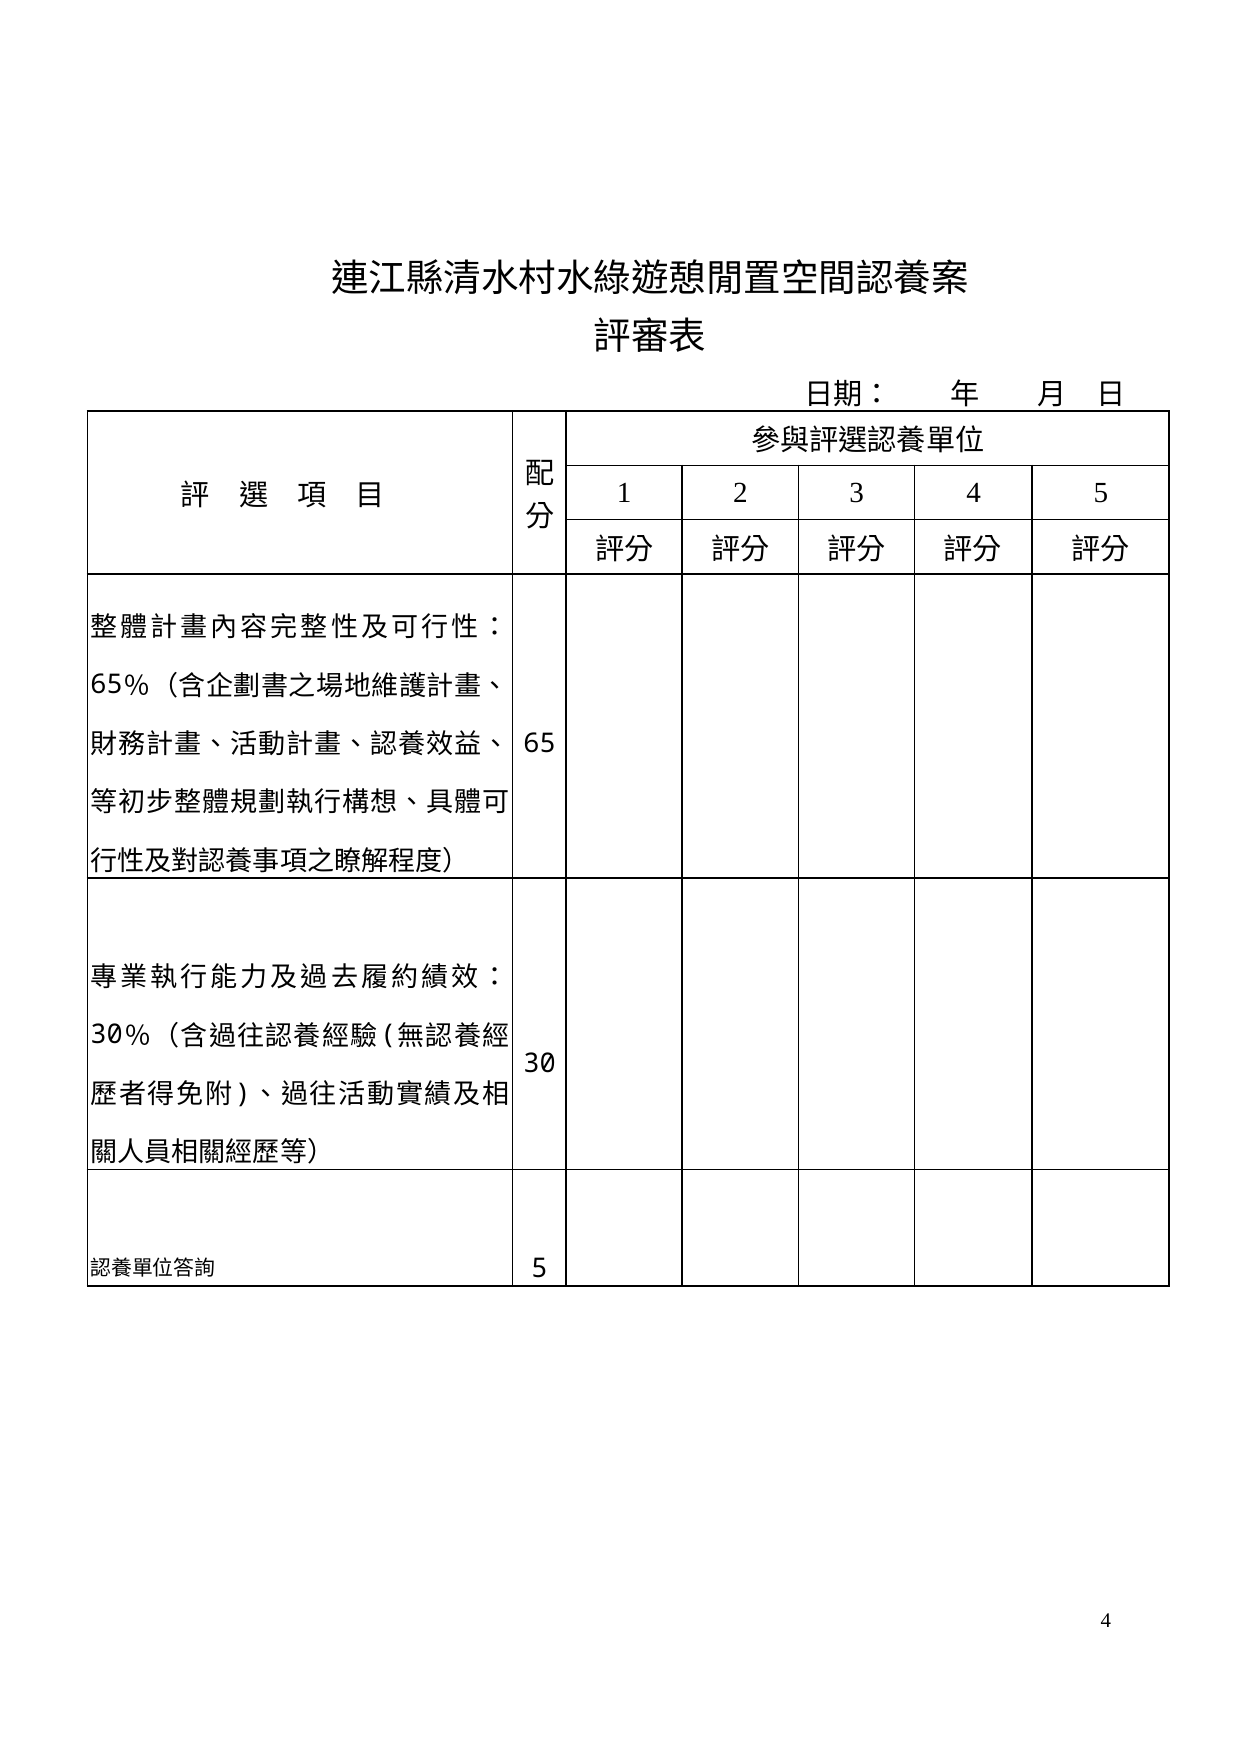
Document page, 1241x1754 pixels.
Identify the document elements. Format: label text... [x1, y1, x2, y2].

table_header 配分 [513, 412, 565, 573]
table_cell 65 [513, 575, 565, 877]
table_cell 評分 [567, 520, 681, 573]
table_cell [799, 575, 914, 877]
table_cell 整體計畫內容完整性及可行性：65％（含企劃書之場地維護計畫、財務計畫、活動計畫、認養效益、等初步整體規劃執行構想、具體可行性及對認養事項之瞭解程度） [88, 575, 512, 877]
table_cell [683, 1170, 798, 1285]
table_cell 5 [513, 1170, 565, 1285]
table_cell [915, 879, 1031, 1169]
table_cell [1033, 575, 1168, 877]
table_cell [1033, 1170, 1168, 1285]
table_cell [915, 575, 1031, 877]
table_cell [799, 879, 914, 1169]
table_cell 評分 [683, 520, 798, 573]
table_cell [683, 879, 798, 1169]
table_cell [915, 1170, 1031, 1285]
table_cell 評分 [1033, 520, 1168, 573]
table_cell 認養單位答詢 [88, 1170, 512, 1285]
table_cell 2 [683, 466, 798, 519]
table_cell [567, 879, 681, 1169]
text 日期： 年 月 日 [119, 352, 1125, 410]
table_cell [683, 575, 798, 877]
table_cell 專業執行能力及過去履約績效：30％（含過往認養經驗(無認養經歷者得免附)、過往活動實績及相關人員相關經歷等） [88, 879, 512, 1169]
table_cell [1033, 879, 1168, 1169]
table_cell 評分 [915, 520, 1031, 573]
table_header 評 選 項 目 [88, 412, 512, 573]
table_header 參與評選認養單位 [567, 412, 1168, 464]
table_cell 4 [915, 466, 1031, 519]
table_cell [567, 1170, 681, 1285]
table_cell 評分 [799, 520, 914, 573]
text 評審表 [119, 294, 1181, 352]
table_cell 30 [513, 879, 565, 1169]
table_cell [799, 1170, 914, 1285]
table_cell 1 [567, 466, 681, 519]
text 連江縣清水村水綠遊憩閒置空間認養案 [119, 235, 1181, 294]
table_cell [567, 575, 681, 877]
table_cell 5 [1033, 466, 1168, 519]
table_cell 3 [799, 466, 914, 519]
